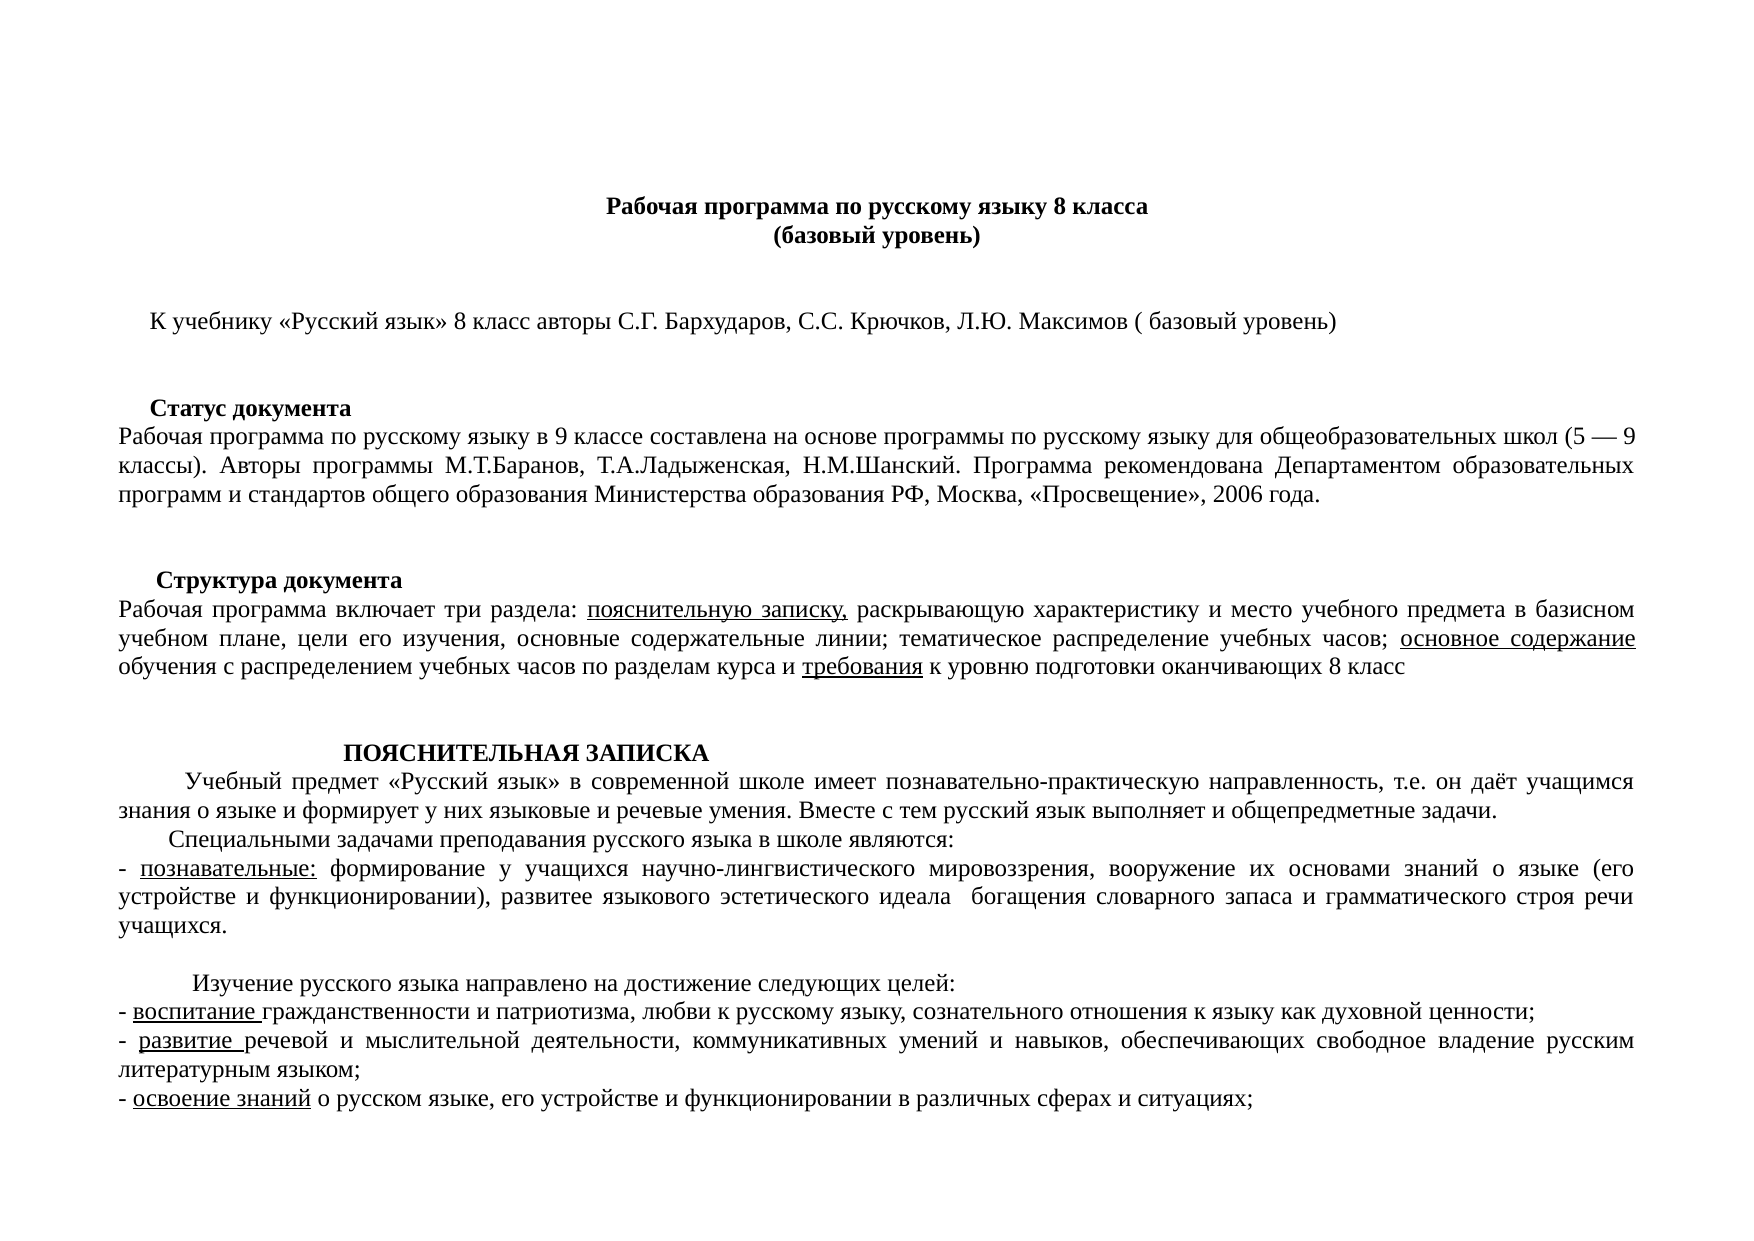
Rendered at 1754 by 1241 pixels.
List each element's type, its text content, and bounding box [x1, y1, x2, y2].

list (базовый уровень) [118, 220, 1636, 249]
list Рабочая программа по русскому языку 8 класса [118, 191, 1636, 220]
text - развитие речевой и мыслительной деятельности, коммуникативных умений и навыков, обеспечивающих свободное владение русским литературным языком; [118, 1025, 1636, 1083]
text ПОЯСНИТЕЛЬНАЯ ЗАПИСКА [118, 738, 1636, 766]
text Специальными задачами преподавания русского языка в школе являются: [118, 824, 1636, 853]
text - познавательные: формирование у учащихся научно-лингвистического мировоззрения, вооружение их основами знаний о языке (его устройстве и функционировании), развитее языкового эстетического идеала богащения словарного запаса и грамматического строя речи учащихся. [118, 853, 1636, 939]
text - воспитание гражданственности и патриотизма, любви к русскому языку, сознательного отношения к языку как духовной ценности; [118, 996, 1636, 1025]
text Структура документа [118, 565, 1636, 594]
text - освоение знаний о русском языке, его устройстве и функционировании в различных сферах и ситуациях; [118, 1083, 1636, 1111]
text К учебнику «Русский язык» 8 класс авторы С.Г. Бархударов, С.С. Крючков, Л.Ю. Максимов ( базовый уровень) [118, 306, 1636, 335]
text Учебный предмет «Русский язык» в современной школе имеет познавательно-практическую направленность, т.е. он даёт учащимся знания о языке и формирует у них языковые и речевые умения. Вместе с тем русский язык выполняет и общепредметные задачи. [118, 766, 1636, 824]
text Рабочая программа включает три раздела: пояснительную записку, раскрывающую характеристику и место учебного предмета в базисном учебном плане, цели его изучения, основные содержательные линии; тематическое распределение учебных часов; основное содержание обучения с распределением учебных часов по разделам курса и требования к уровню подготовки оканчивающих 8 класс [118, 594, 1636, 680]
text Статус документа [118, 393, 1636, 421]
text Изучение русского языка направлено на достижение следующих целей: [118, 968, 1636, 996]
text Рабочая программа по русскому языку в 9 классе составлена на основе программы по русскому языку для общеобразовательных школ (5 — 9 классы). Авторы программы М.Т.Баранов, Т.А.Ладыженская, Н.М.Шанский. Программа рекомендована Департаментом образовательных программ и стандартов общего образования Министерства образования РФ, Москва, «Просвещение», 2006 года. [118, 421, 1636, 508]
